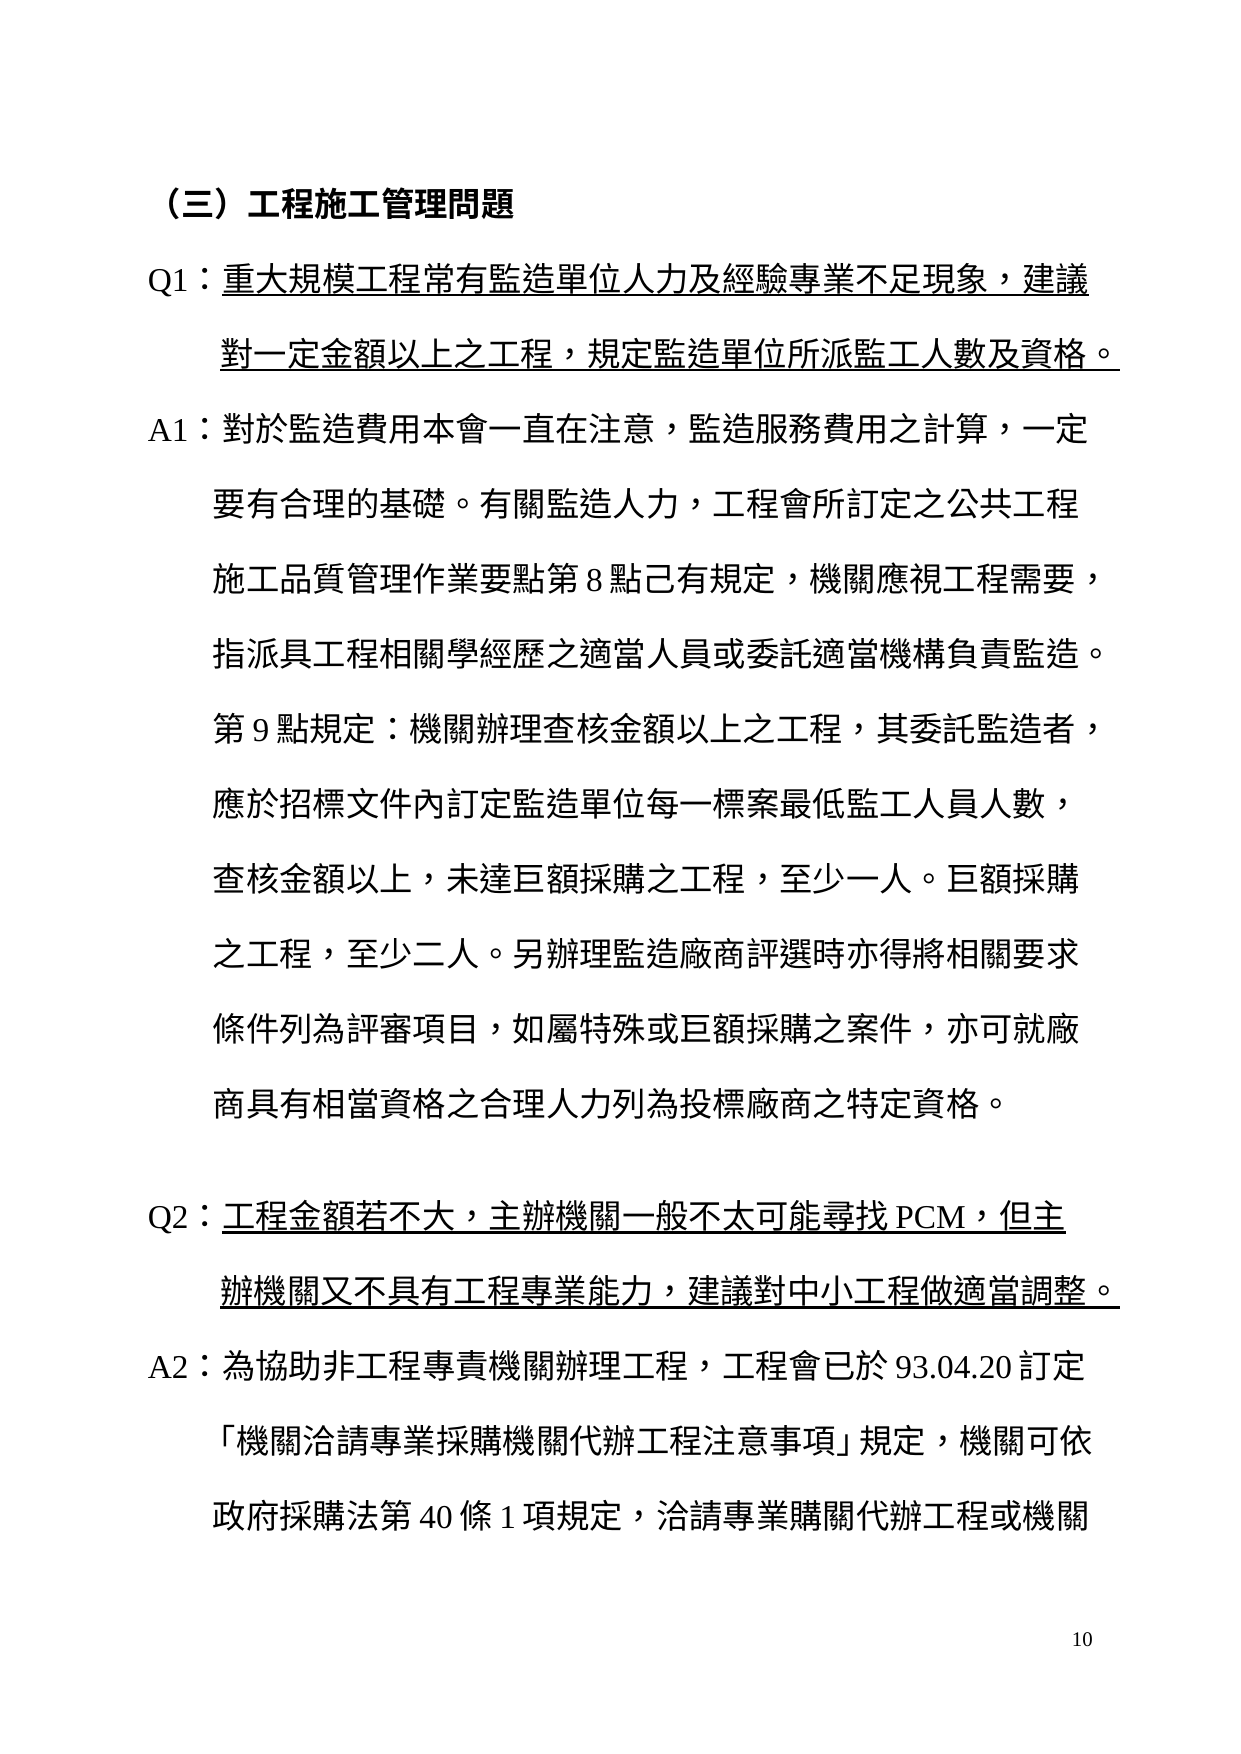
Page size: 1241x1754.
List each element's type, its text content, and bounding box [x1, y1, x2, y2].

text A2：為協助非工程專責機關辦理工程，工程會已於93.04.20訂定「機關洽請專業採購機關代辦工程注意事項」規定，機關可依政府採購法第40條1項規定，洽請專業購關代辦工程或機關 [148, 1327, 1092, 1552]
text Q1：重大規模工程常有監造單位人力及經驗專業不足現象，建議對一定金額以上之工程，規定監造單位所派監工人數及資格。 [148, 239, 1092, 389]
text （三）工程施工管理問題 [148, 164, 1092, 239]
text Q2：工程金額若不大，主辦機關一般不太可能尋找PCM，但主辦機關又不具有工程專業能力，建議對中小工程做適當調整。 [148, 1177, 1092, 1327]
text A1：對於監造費用本會一直在注意，監造服務費用之計算，一定要有合理的基礎。有關監造人力，工程會所訂定之公共工程施工品質管理作業要點第8點己有規定，機關應視工程需要，指派具工程相關學經歷之適當人員或委託適當機構負責監造。第9點規定：機關辦理查核金額以上之工程，其委託監造者，應於招標文件內訂定監造單位每一標案最低監工人員人數，查核金額以上，未達巨額採購之工程，至少一人。巨額採購之工程，至少二人。另辦理監造廠商評選時亦得將相關要求條件列為評審項目，如屬特殊或巨額採購之案件，亦可就廠商具有相當資格之合理人力列為投標廠商之特定資格。 [148, 389, 1092, 1139]
